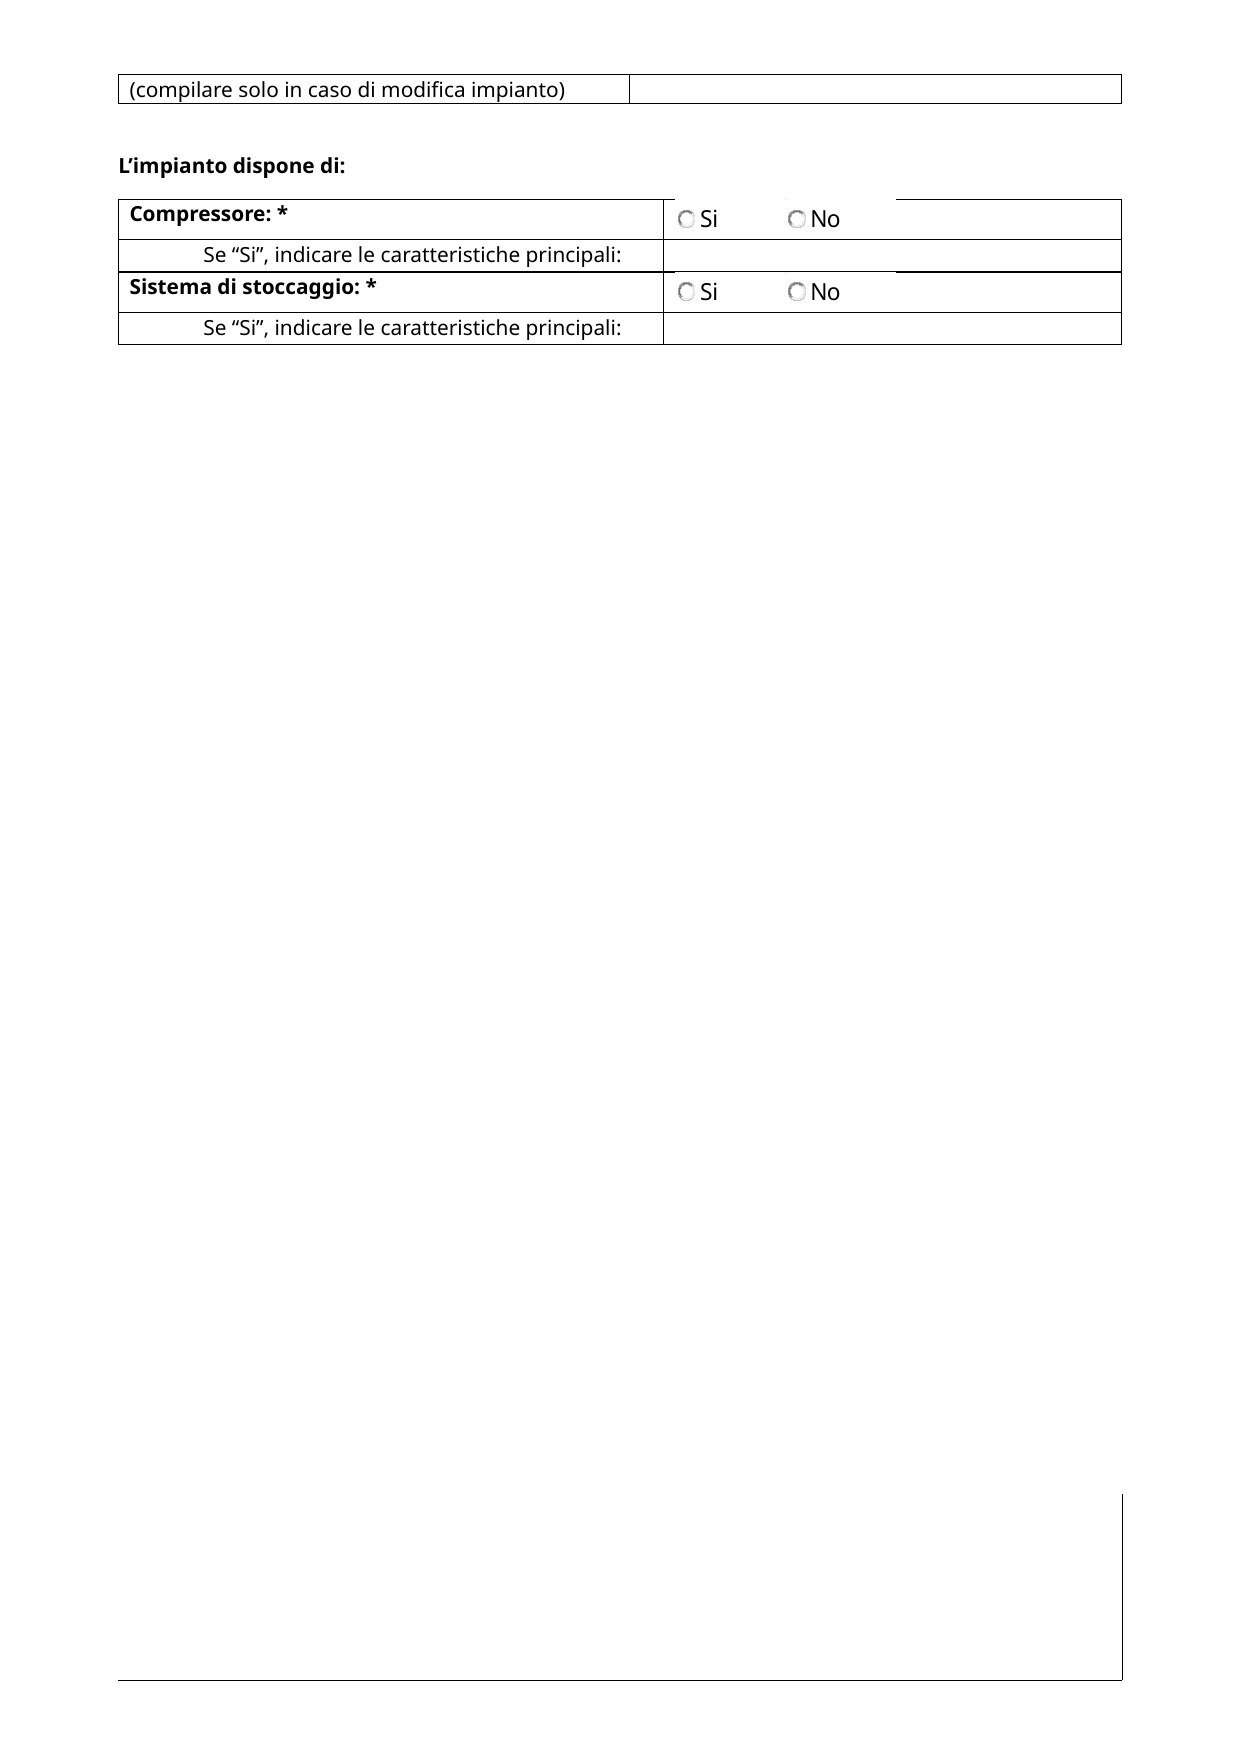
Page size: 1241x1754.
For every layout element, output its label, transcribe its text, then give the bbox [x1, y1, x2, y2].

table_cell [896, 273, 1121, 312]
table_cell Se “Si”, indicare le caratteristiche principali: [119, 313, 663, 344]
table_cell Se “Si”, indicare le caratteristiche principali: [119, 240, 663, 271]
table_cell [664, 240, 1121, 271]
table_cell [664, 273, 675, 312]
text L’impianto dispone di: [118, 151, 1122, 180]
table_cell (compilare solo in caso di modifica impianto) [119, 75, 629, 103]
table_header [896, 200, 1121, 239]
table_cell Sistema di stoccaggio: * [119, 273, 663, 312]
table_header [664, 200, 675, 239]
table_cell [664, 313, 1121, 344]
table_header Compressore: * [119, 200, 663, 239]
table_cell [630, 75, 1121, 103]
